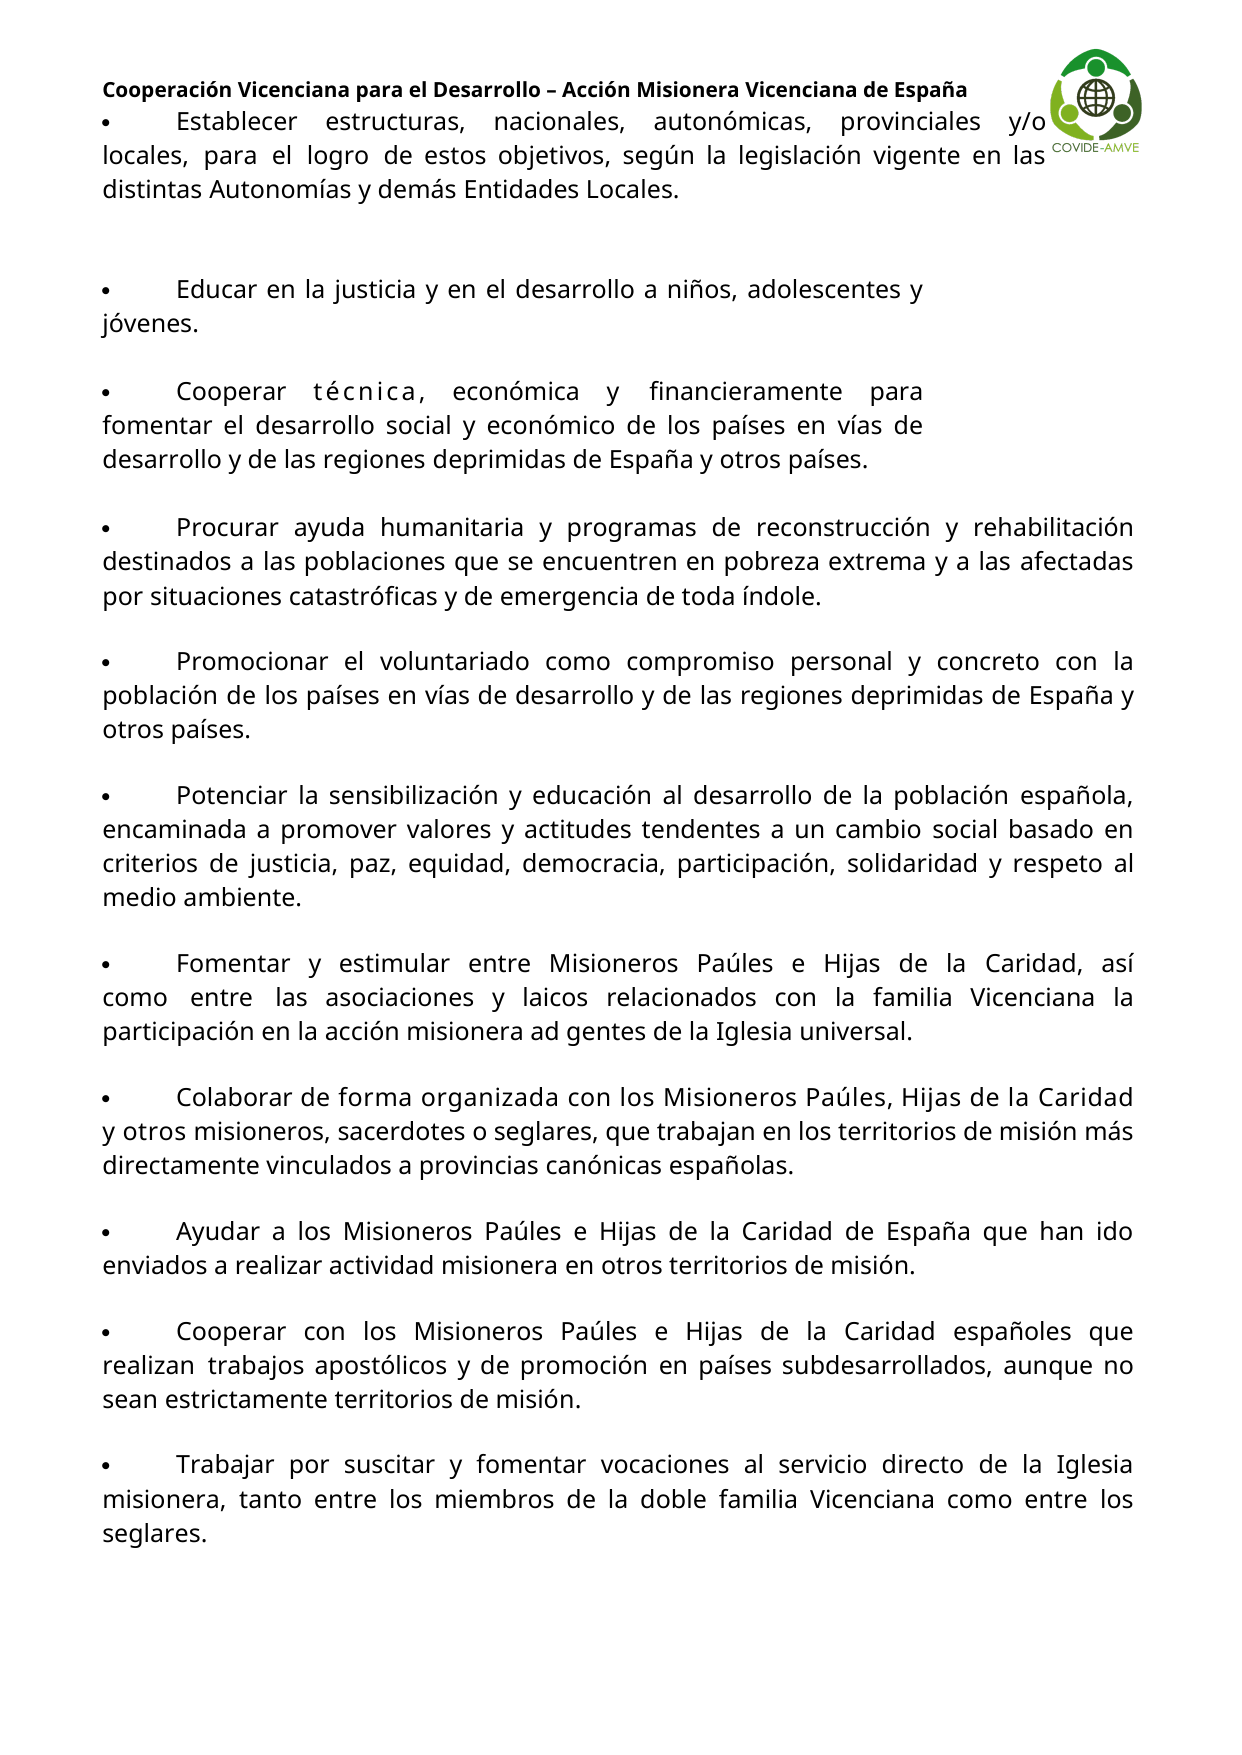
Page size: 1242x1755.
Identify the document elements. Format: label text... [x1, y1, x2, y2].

list Colaborar de forma organizada con los Misioneros Paúles, Hijas de la Caridad y otros misioneros, sacerdotes o seglares, que trabajan en los territorios de misión más directamente vinculados a provincias canónicas españolas. [102, 1079, 1134, 1182]
list Procurar ayuda humanitaria y programas de reconstrucción y rehabilitación destinados a las poblaciones que se encuentren en pobreza extrema y a las afectadas por situaciones catastróficas y de emergencia de toda índole. [102, 510, 1134, 612]
list Trabajar por suscitar y fomentar vocaciones al servicio directo de la Iglesia misionera, tanto entre los miembros de la doble familia Vicenciana como entre los seglares. [102, 1447, 1134, 1549]
list Establecer estructuras, nacionales, autonómicas, provinciales y/o locales, para el logro de estos objetivos, según la legislación vigente en las distintas Autonomías y demás Entidades Locales. [102, 103, 1153, 206]
list Ayudar a los Misioneros Paúles e Hijas de la Caridad de España que han ido enviados a realizar actividad misionera en otros territorios de misión. [102, 1213, 1134, 1282]
list Cooperar técnica, económica y financieramente para fomentar el desarrollo social y económico de los países en vías de desarrollo y de las regiones deprimidas de España y otros países. [102, 374, 923, 476]
list Potenciar la sensibilización y educación al desarrollo de la población española, encaminada a promover valores y actitudes tendentes a un cambio social basado en criterios de justicia, paz, equidad, democracia, participación, solidaridad y respeto al medio ambiente. [102, 778, 1134, 914]
list Cooperar con los Misioneros Paúles e Hijas de la Caridad españoles que realizan trabajos apostólicos y de promoción en países subdesarrollados, aunque no sean estrictamente territorios de misión. [102, 1313, 1134, 1416]
list Educar en la justicia y en el desarrollo a niños, adolescentes y jóvenes. [102, 272, 923, 340]
list Promocionar el voluntariado como compromiso personal y concreto con la población de los países en vías de desarrollo y de las regiones deprimidas de España y otros países. [102, 644, 1134, 746]
list Fomentar y estimular entre Misioneros Paúles e Hijas de la Caridad, así como entre las asociaciones y laicos relacionados con la familia Vicenciana la participación en la acción misionera ad gentes de la Iglesia universal. [102, 946, 1134, 1048]
